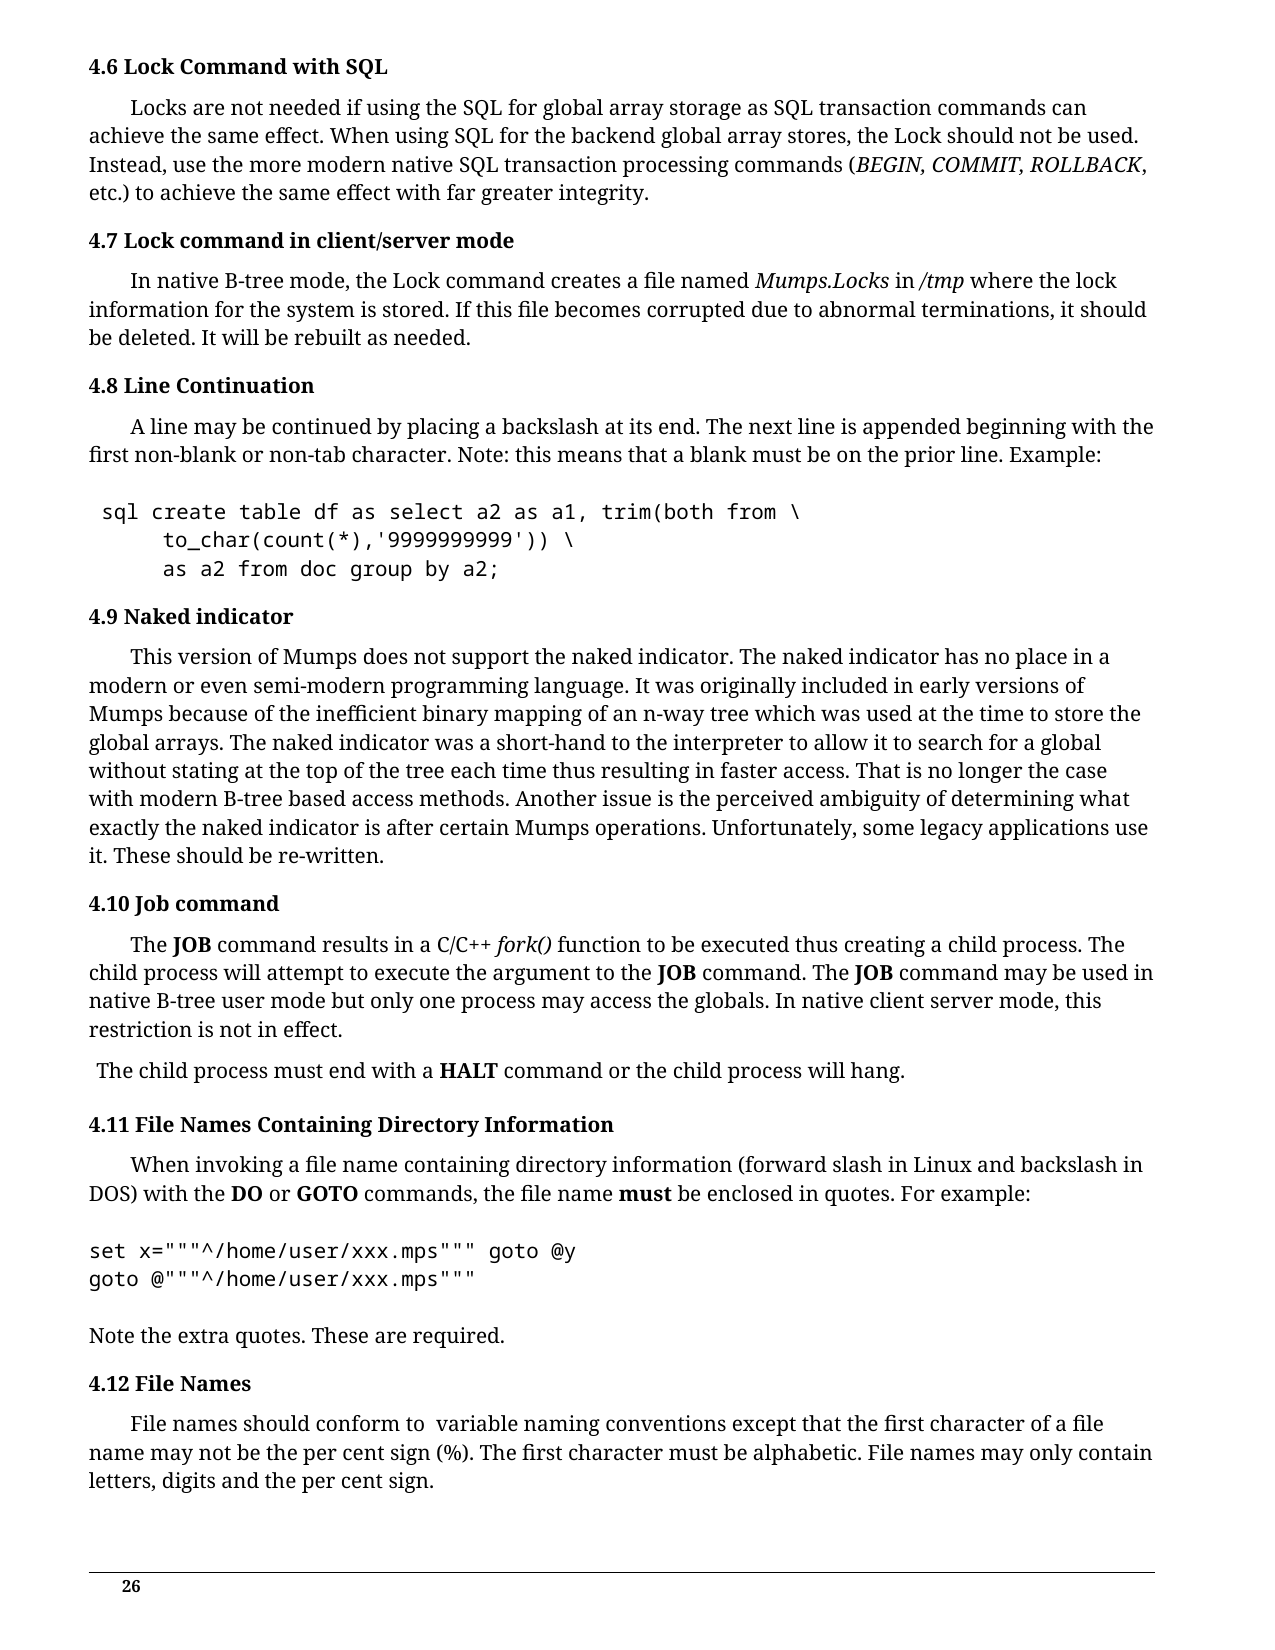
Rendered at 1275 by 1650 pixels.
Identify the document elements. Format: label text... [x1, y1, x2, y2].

text The JOB command results in a C/C++ fork() function to be executed thus creating a child process. The child process will attempt to execute the argument to the JOB command. The JOB command may be used in native B-tree user mode but only one process may access the globals. In native client server mode, this restriction is not in effect. [88, 930, 1155, 1043]
text Locks are not needed if using the SQL for global array storage as SQL transaction commands can achieve the same effect. When using SQL for the backend global array stores, the Lock should not be used. Instead, use the more modern native SQL transaction processing commands (BEGIN, COMMIT, ROLLBACK, etc.) to achieve the same effect with far greater integrity. [88, 93, 1155, 207]
text When invoking a file name containing directory information (forward slash in Linux and backslash in DOS) with the DO or GOTO commands, the file name must be enclosed in quotes. For example: set x="""^/home/user/xxx.mps""" goto @y goto @"""^/home/user/xxx.mps""" Note the extra quotes. These are required. [88, 1151, 1155, 1349]
subtitle Naked indicator [88, 602, 1170, 630]
text A line may be continued by placing a backslash at its end. The next line is appended beginning with the first non-blank or non-tab character. Note: this means that a blank must be on the prior line. Example: [88, 412, 1155, 469]
text sql create table df as select a2 as a1, trim(both from \ to_char(count(*),'9999999999')) \ [88, 497, 1170, 554]
subtitle File Names Containing Directory Information [88, 1110, 1170, 1138]
subtitle Job command [88, 889, 1170, 918]
text In native B-tree mode, the Lock command creates a file named Mumps.Locks in /tmp where the lock information for the system is stored. If this file becomes corrupted due to abnormal terminations, it should be deleted. It will be rebuilt as needed. [88, 267, 1155, 352]
subtitle Lock Command with SQL [88, 52, 1170, 81]
subtitle Line Continuation [88, 371, 1170, 400]
text This version of Mumps does not support the naked indicator. The naked indicator has no place in a modern or even semi-modern programming language. It was originally included in early versions of Mumps because of the inefficient binary mapping of an n-way tree which was used at the time to store the global arrays. The naked indicator was a short-hand to the interpreter to allow it to search for a global without stating at the top of the tree each time thus resulting in faster access. That is no longer the case with modern B-tree based access methods. Another issue is the perceived ambiguity of determining what exactly the naked indicator is after certain Mumps operations. Unfortunately, some legacy applications use it. These should be re-written. [88, 642, 1155, 870]
text as a2 from doc group by a2; [88, 554, 1170, 582]
text File names should conform to variable naming conventions except that the first character of a file name may not be the per cent sign (%). The first character must be alphabetic. File names may only contain letters, digits and the per cent sign. [88, 1409, 1155, 1495]
text The child process must end with a HALT command or the child process will hang. [96, 1056, 1164, 1084]
subtitle Lock command in client/server mode [88, 226, 1170, 254]
subtitle File Names [88, 1369, 1170, 1397]
